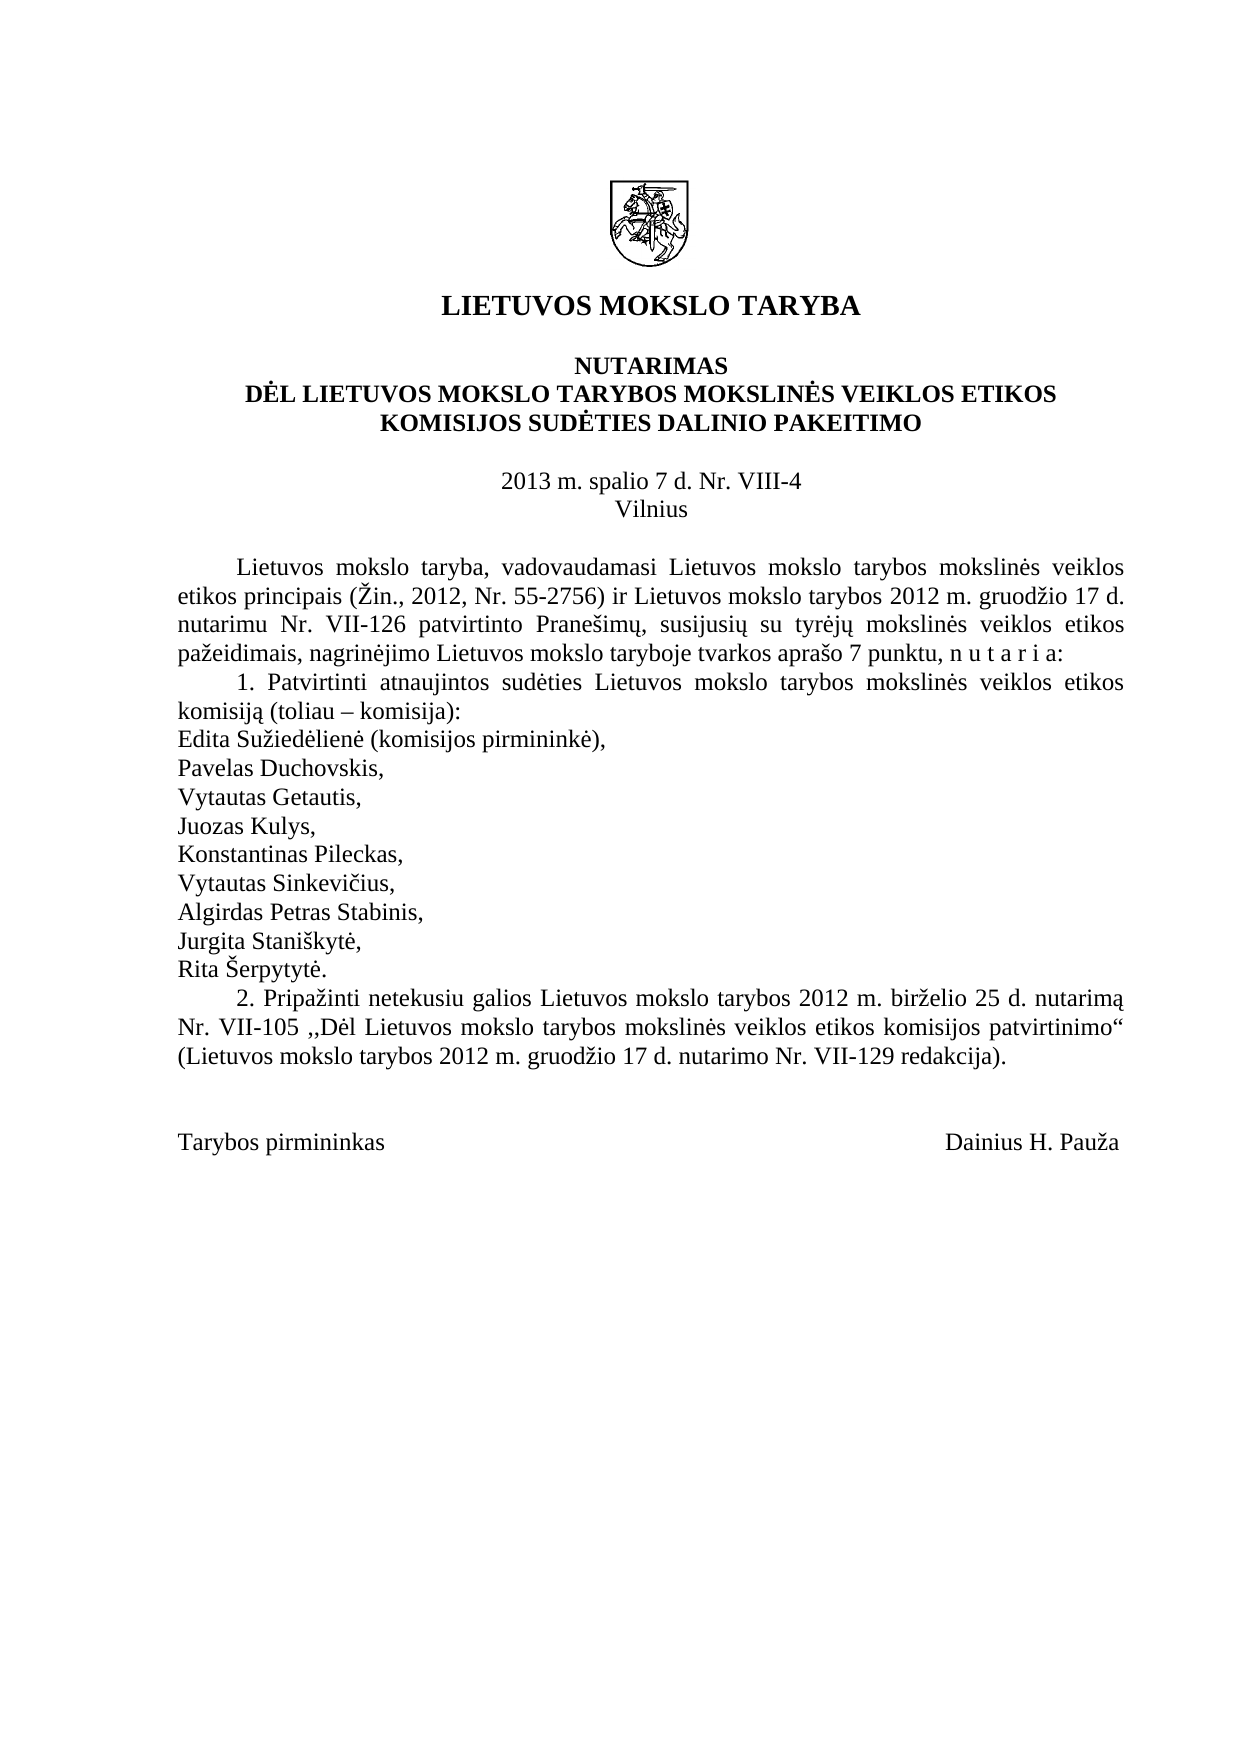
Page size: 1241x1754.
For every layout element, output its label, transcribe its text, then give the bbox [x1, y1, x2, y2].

text 1. Patvirtinti atnaujintos sudėties Lietuvos mokslo tarybos mokslinės veiklos etikos komisiją (toliau – komisija): [177, 667, 1125, 724]
text 2. Pripažinti netekusiu galios Lietuvos mokslo tarybos 2012 m. birželio 25 d. nutarimą Nr. VII-105 ,,Dėl Lietuvos mokslo tarybos mokslinės veiklos etikos komisijos patvirtinimo“ (Lietuvos mokslo tarybos 2012 m. gruodžio 17 d. nutarimo Nr. VII-129 redakcija). [177, 983, 1125, 1069]
text Juozas Kulys, [177, 811, 1125, 839]
text Vytautas Sinkevičius, [177, 868, 1125, 897]
text Lietuvos mokslo taryba, vadovaudamasi Lietuvos mokslo tarybos mokslinės veiklos etikos principais (Žin., 2012, Nr. 55-2756) ir Lietuvos mokslo tarybos 2012 m. gruodžio 17 d. nutarimu Nr. VII-126 patvirtinto Pranešimų, susijusių su tyrėjų mokslinės veiklos etikos pažeidimais, nagrinėjimo Lietuvos mokslo taryboje tvarkos aprašo 7 punktu, n u t a r i a: [177, 552, 1125, 667]
text Algirdas Petras Stabinis, [177, 897, 1125, 926]
text Pavelas Duchovskis, [177, 753, 1125, 782]
text Edita Sužiedėlienė (komisijos pirmininkė), [177, 724, 1125, 753]
text Vytautas Getautis, [177, 782, 1125, 811]
text Jurgita Staniškytė, [177, 926, 1125, 954]
text Konstantinas Pileckas, [177, 839, 1125, 868]
text Tarybos pirmininkas Dainius H. Pauža [177, 1127, 1125, 1156]
text NUTARIMAS [177, 351, 1125, 379]
text LIETUVOS MOKSLO TARYBA [177, 288, 1125, 322]
text Vilnius [177, 494, 1125, 523]
text DĖL LIETUVOS MOKSLO TARYBOS MOKSLINĖS VEIKLOS ETIKOS KOMISIJOS SUDĖTIES DALINIO PAKEITIMO [177, 379, 1125, 437]
text 2013 m. spalio 7 d. Nr. VIII-4 [177, 466, 1125, 494]
text Rita Šerpytytė. [177, 954, 1125, 983]
